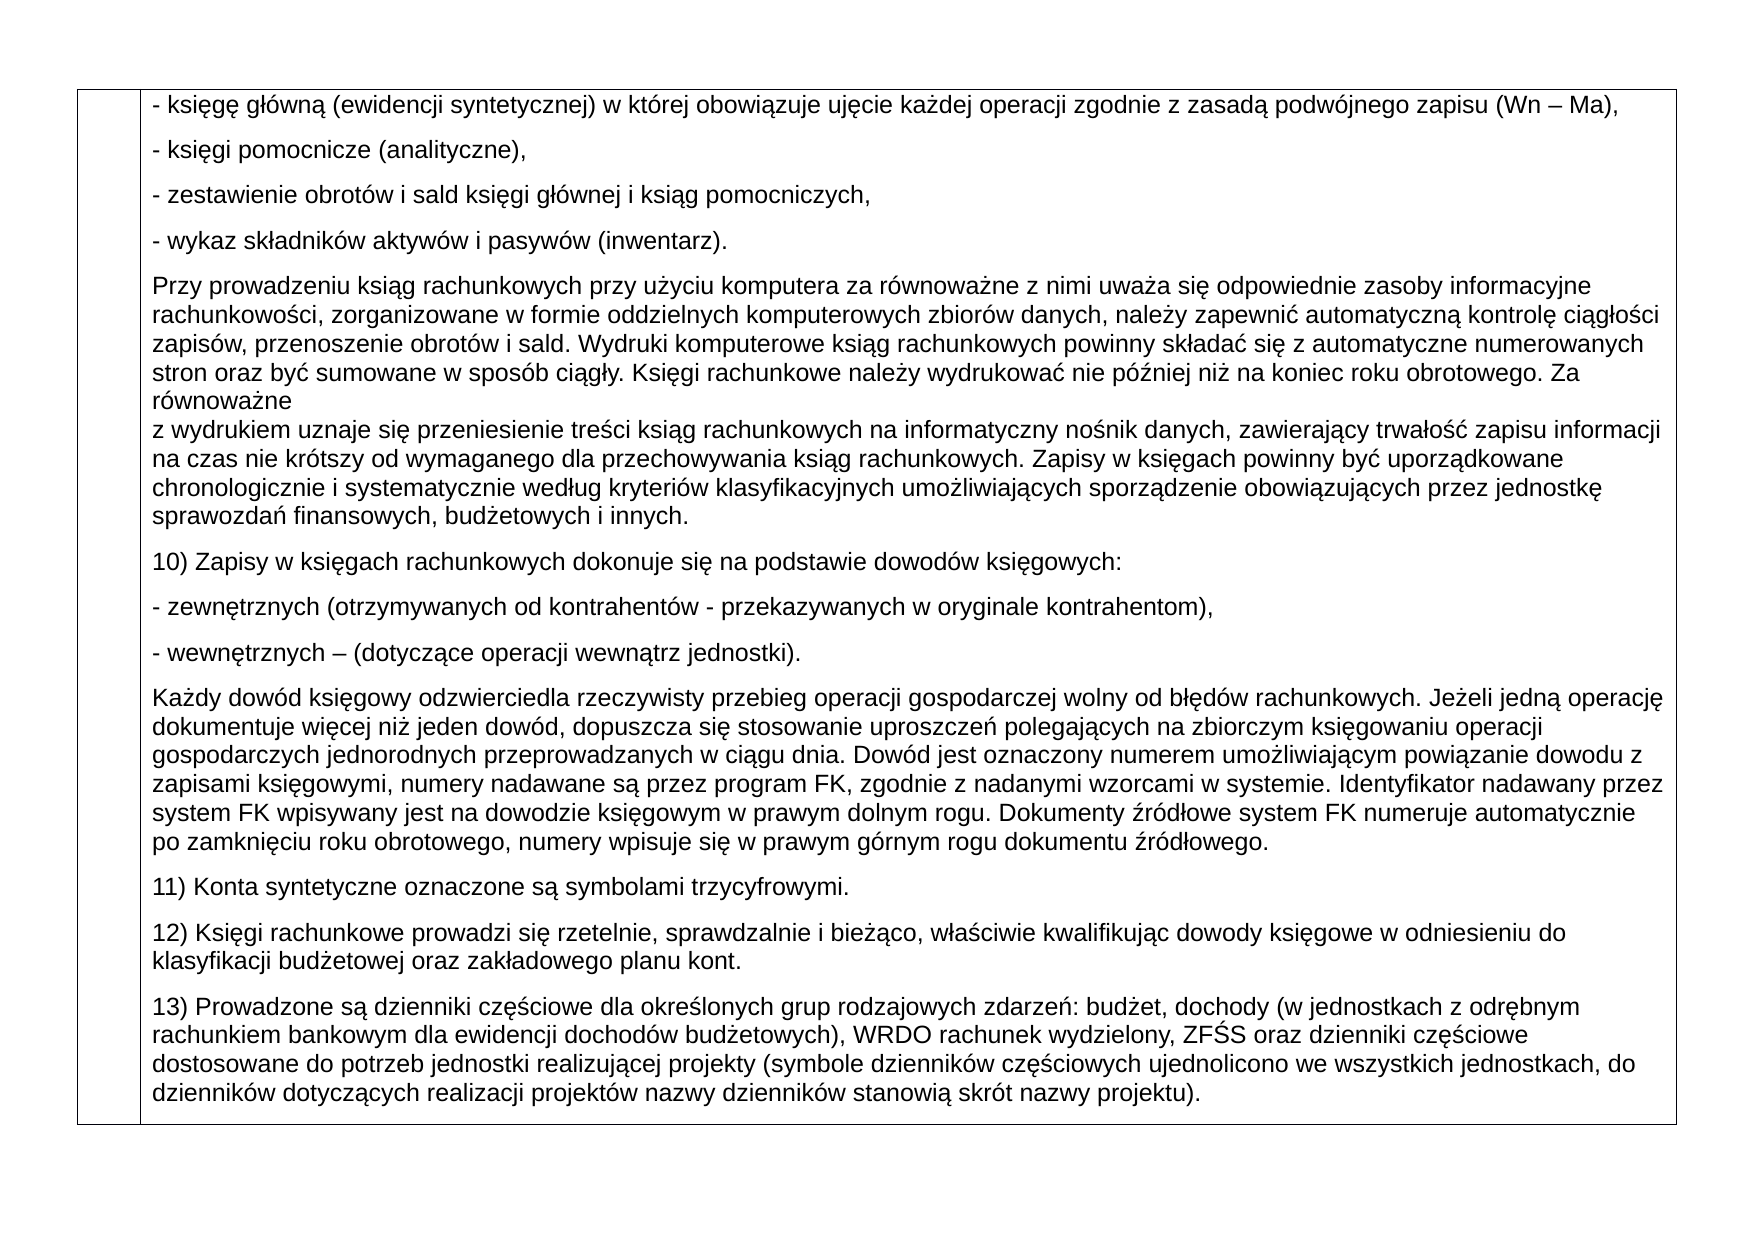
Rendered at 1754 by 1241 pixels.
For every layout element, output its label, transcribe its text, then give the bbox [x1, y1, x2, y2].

table_cell - księgę główną (ewidencji syntetycznej) w której obowiązuje ujęcie każdej operacji zgodnie z zasadą podwójnego zapisu (Wn – Ma), - księgi pomocnicze (analityczne), - zestawienie obrotów i sald księgi głównej i ksiąg pomocniczych, - wykaz składników aktywów i pasywów (inwentarz). Przy prowadzeniu ksiąg rachunkowych przy użyciu komputera za równoważne z nimi uważa się odpowiednie zasoby informacyjne rachunkowości, zorganizowane w formie oddzielnych komputerowych zbiorów danych, należy zapewnić automatyczną kontrolę ciągłości zapisów, przenoszenie obrotów i sald. Wydruki komputerowe ksiąg rachunkowych powinny składać się z automatyczne numerowanych stron oraz być sumowane w sposób ciągły. Księgi rachunkowe należy wydrukować nie później niż na koniec roku obrotowego. Za równoważne z wydrukiem uznaje się przeniesienie treści ksiąg rachunkowych na informatyczny nośnik danych, zawierający trwałość zapisu informacji na czas nie krótszy od wymaganego dla przechowywania ksiąg rachunkowych. Zapisy w księgach powinny być uporządkowane chronologicznie i systematycznie według kryteriów klasyfikacyjnych umożliwiających sporządzenie obowiązujących przez jednostkę sprawozdań finansowych, budżetowych i innych. 10) Zapisy w księgach rachunkowych dokonuje się na podstawie dowodów księgowych: - zewnętrznych (otrzymywanych od kontrahentów - przekazywanych w oryginale kontrahentom), - wewnętrznych – (dotyczące operacji wewnątrz jednostki). Każdy dowód księgowy odzwierciedla rzeczywisty przebieg operacji gospodarczej wolny od błędów rachunkowych. Jeżeli jedną operację dokumentuje więcej niż jeden dowód, dopuszcza się stosowanie uproszczeń polegających na zbiorczym księgowaniu operacji gospodarczych jednorodnych przeprowadzanych w ciągu dnia. Dowód jest oznaczony numerem umożliwiającym powiązanie dowodu z zapisami księgowymi, numery nadawane są przez program FK, zgodnie z nadanymi wzorcami w systemie. Identyfikator nadawany przez system FK wpisywany jest na dowodzie księgowym w prawym dolnym rogu. Dokumenty źródłowe system FK numeruje automatycznie po zamknięciu roku obrotowego, numery wpisuje się w prawym górnym rogu dokumentu źródłowego. 11) Konta syntetyczne oznaczone są symbolami trzycyfrowymi. 12) Księgi rachunkowe prowadzi się rzetelnie, sprawdzalnie i bieżąco, właściwie kwalifikując dowody księgowe w odniesieniu do klasyfikacji budżetowej oraz zakładowego planu kont. 13) Prowadzone są dzienniki częściowe dla określonych grup rodzajowych zdarzeń: budżet, dochody (w jednostkach z odrębnym rachunkiem bankowym dla ewidencji dochodów budżetowych), WRDO rachunek wydzielony, ZFŚS oraz dzienniki częściowe dostosowane do potrzeb jednostki realizującej projekty (symbole dzienników częściowych ujednolicono we wszystkich jednostkach, do dzienników dotyczących realizacji projektów nazwy dzienników stanowią skrót nazwy projektu). [141, 90, 1676, 1123]
table_cell [78, 90, 140, 1123]
